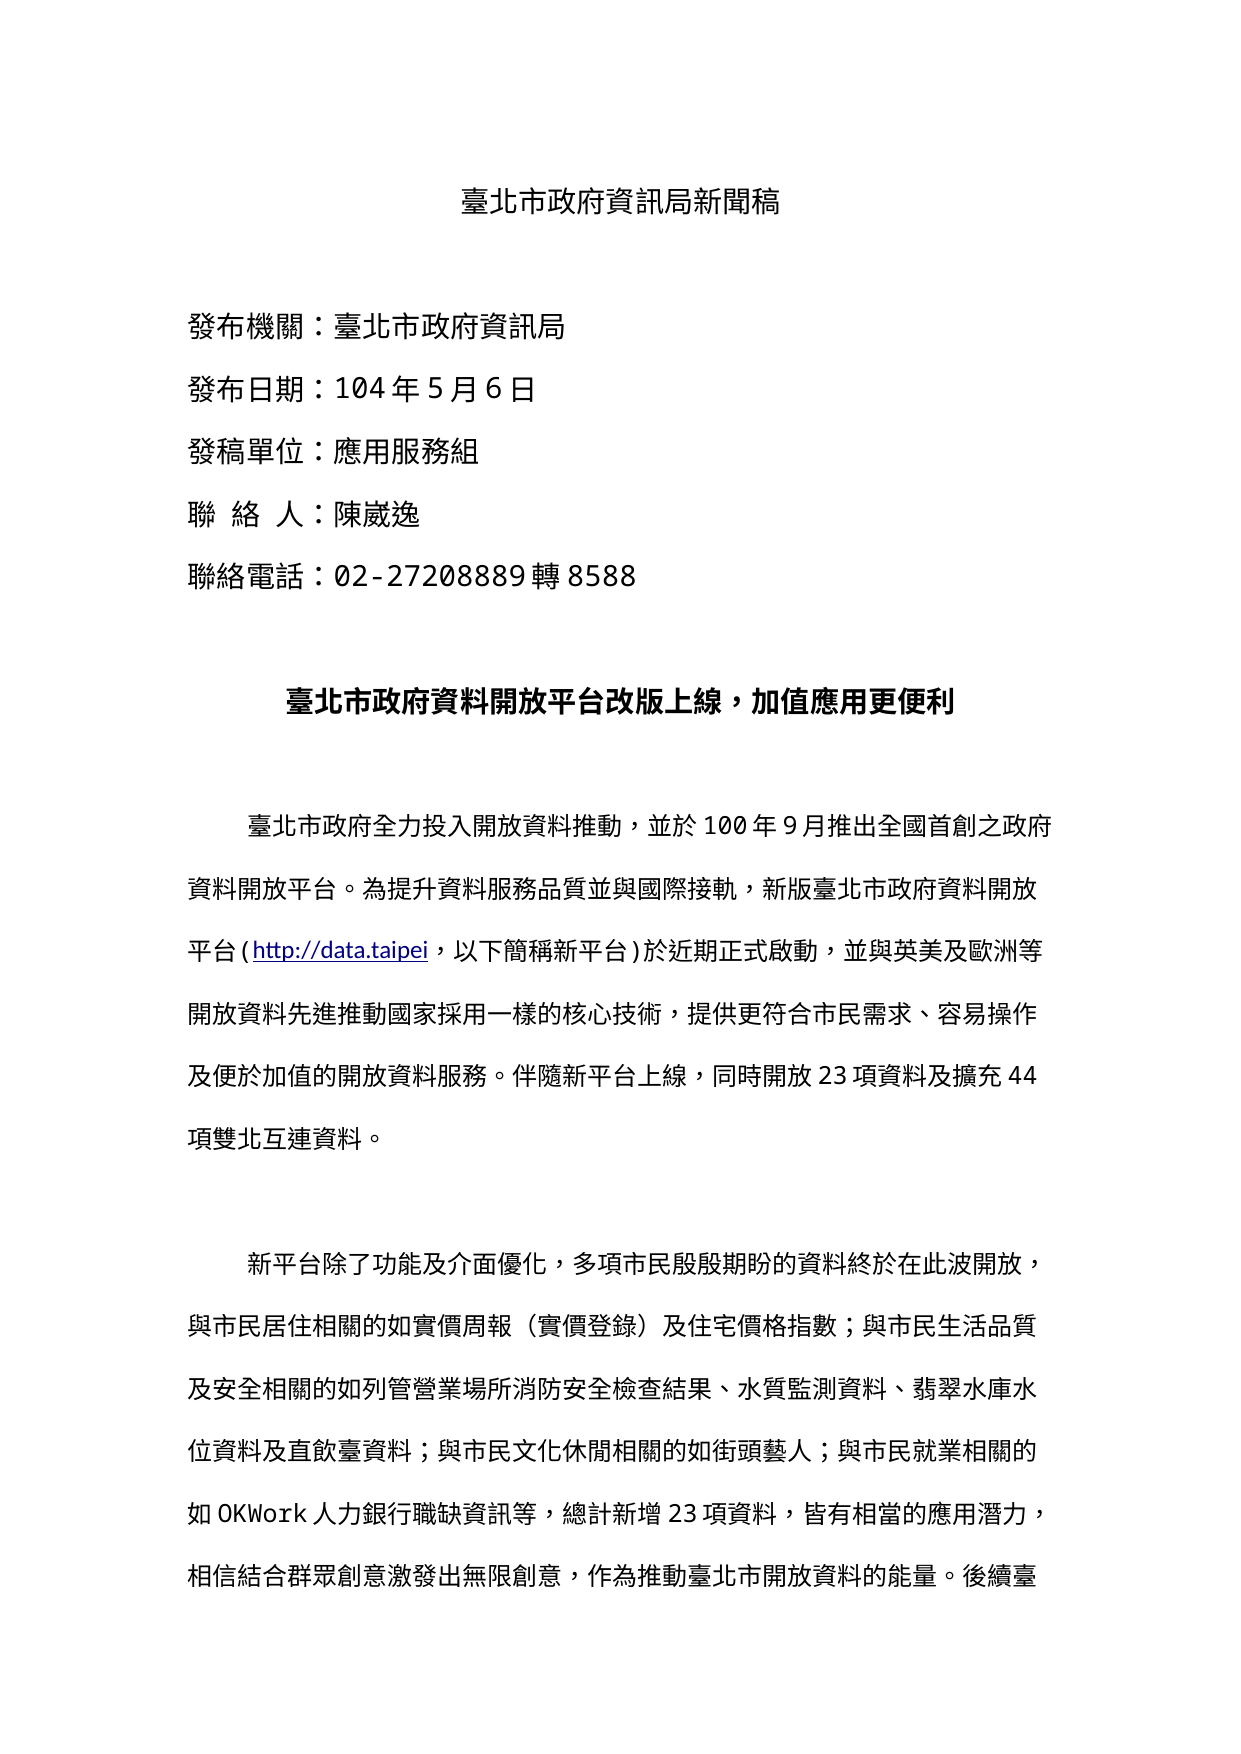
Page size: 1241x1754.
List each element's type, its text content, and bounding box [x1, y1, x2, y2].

text 發布日期：104年5月6日 [187, 346, 1053, 408]
text 臺北市政府資料開放平台改版上線，加值應用更便利 [187, 658, 1053, 721]
text 發布機關：臺北市政府資訊局 [187, 283, 1053, 346]
text 發稿單位：應用服務組 聯 絡 人：陳崴逸 聯絡電話：02-27208889轉8588 [187, 408, 1053, 596]
text 臺北市政府資訊局新聞稿 [187, 158, 1053, 221]
text 新平台除了功能及介面優化，多項市民殷殷期盼的資料終於在此波開放，與市民居住相關的如實價周報（實價登錄）及住宅價格指數；與市民生活品質及安全相關的如列管營業場所消防安全檢查結果、水質監測資料、翡翠水庫水位資料及直飲臺資料；與市民文化休閒相關的如街頭藝人；與市民就業相關的如OKWork人力銀行職缺資訊等，總計新增23項資料，皆有相當的應用潛力，相信結合群眾創意激發出無限創意，作為推動臺北市開放資料的能量。後續臺 [187, 1221, 1053, 1596]
text 臺北市政府全力投入開放資料推動，並於100年9月推出全國首創之政府資料開放平台。為提升資料服務品質並與國際接軌，新版臺北市政府資料開放平台(http://data.taipei，以下簡稱新平台)於近期正式啟動，並與英美及歐洲等開放資料先進推動國家採用一樣的核心技術，提供更符合市民需求、容易操作及便於加值的開放資料服務。伴隨新平台上線，同時開放23項資料及擴充44項雙北互連資料。 [187, 783, 1053, 1158]
